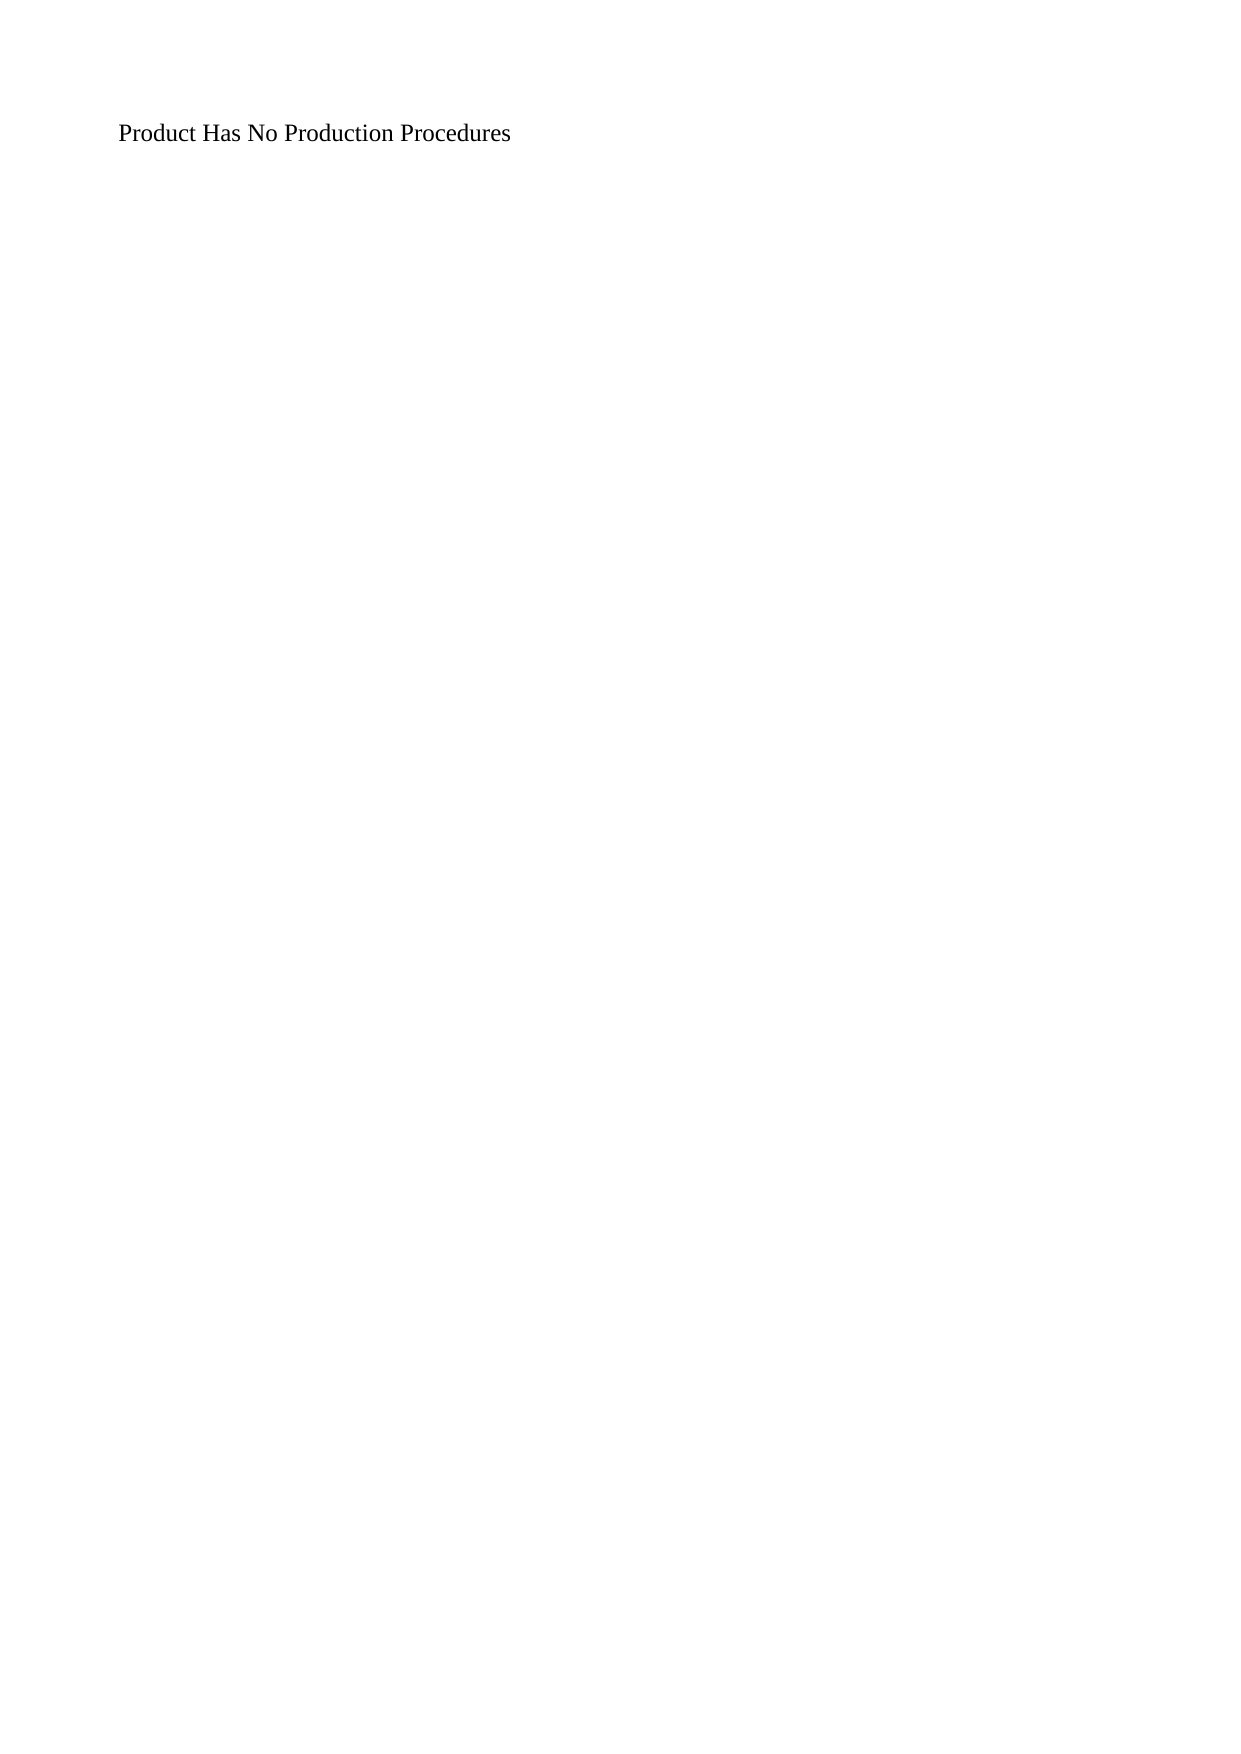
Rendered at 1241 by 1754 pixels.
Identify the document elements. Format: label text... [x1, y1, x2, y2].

text Product Has No Production Procedures [118, 118, 1122, 147]
